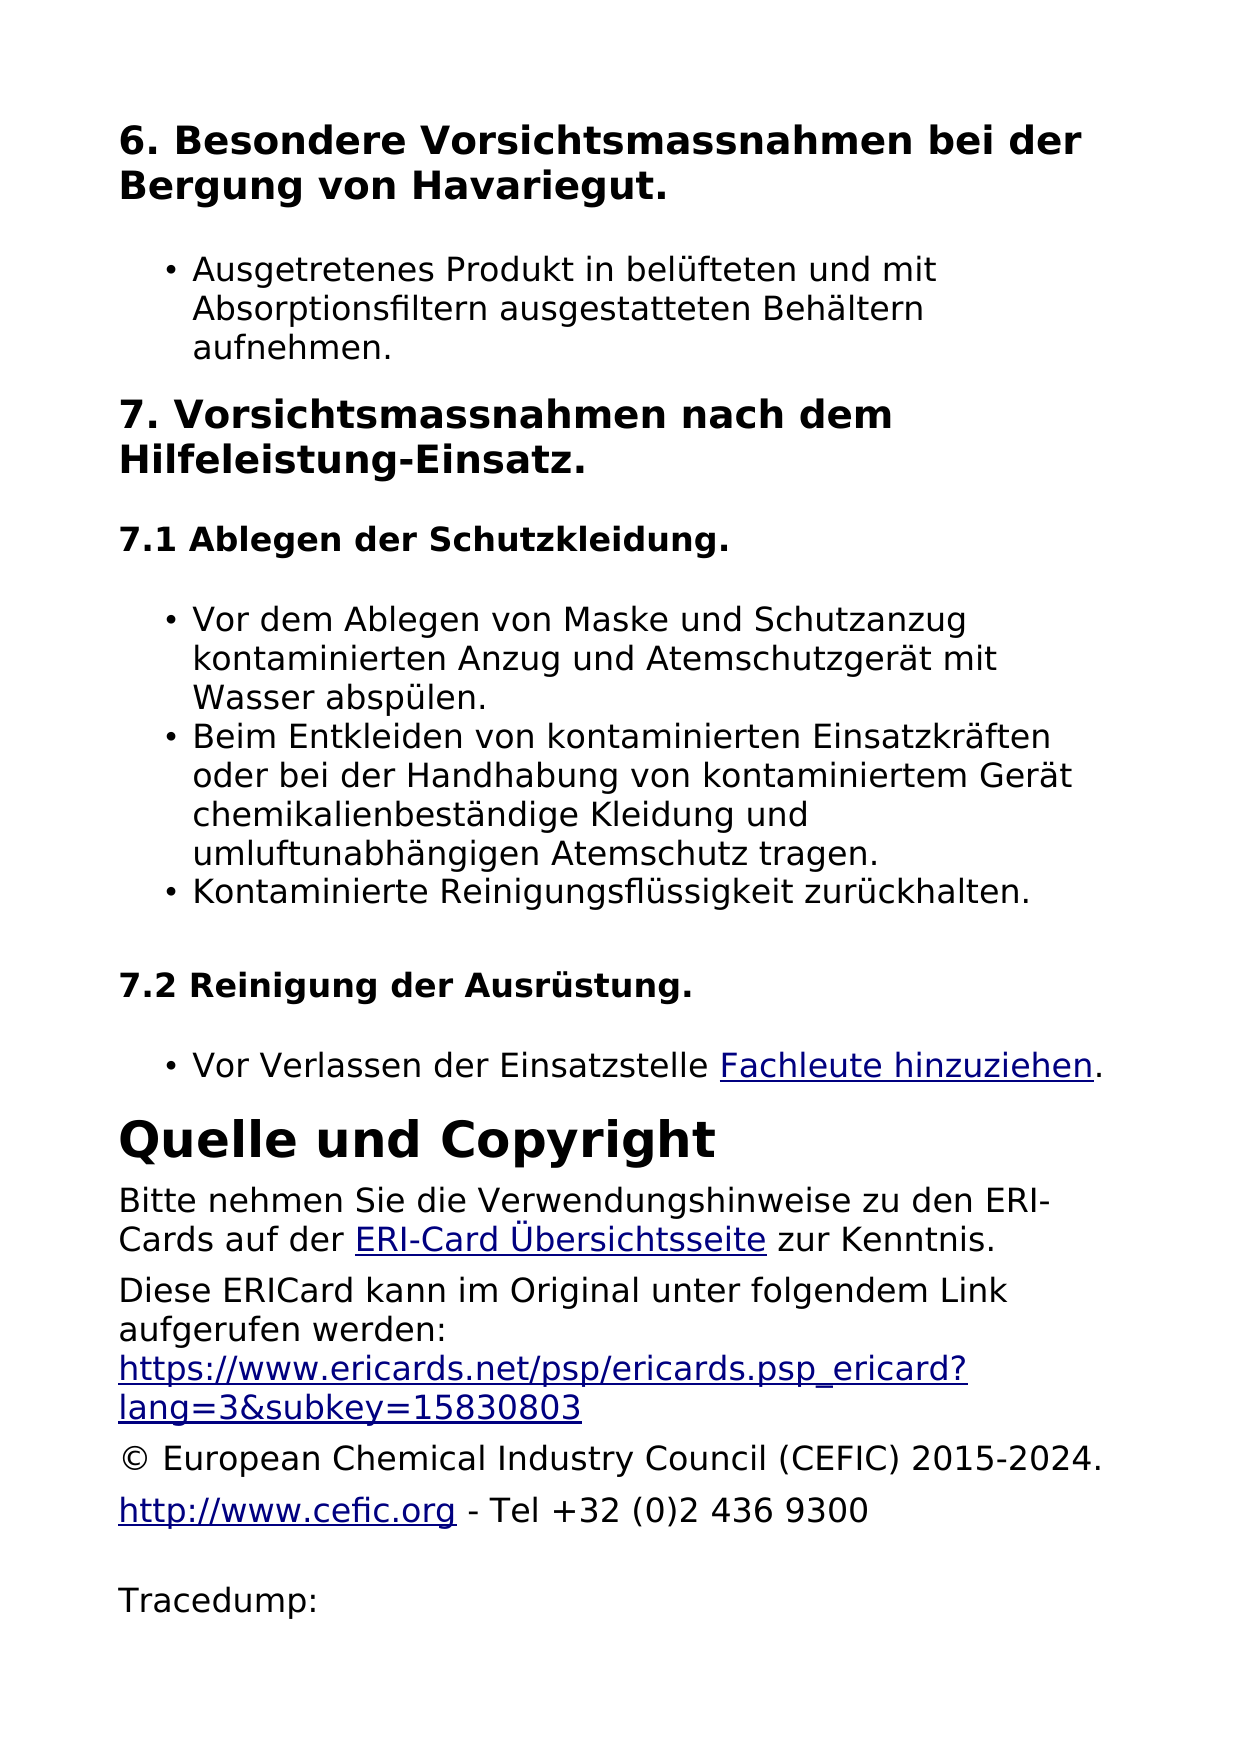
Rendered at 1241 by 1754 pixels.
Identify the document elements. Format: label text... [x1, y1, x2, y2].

list Vor Verlassen der Einsatzstelle Fachleute hinzuziehen. [177, 1047, 1122, 1086]
list Ausgetretenes Produkt in belüfteten und mit Absorptionsfiltern ausgestatteten Behältern aufnehmen. [177, 251, 1122, 367]
subtitle 7.2 Reinigung der Ausrüstung. [118, 966, 1122, 1005]
subtitle 7. Vorsichtsmassnahmen nach dem Hilfeleistung-Einsatz. [118, 392, 1122, 482]
list Beim Entkleiden von kontaminierten Einsatzkräften oder bei der Handhabung von kontaminiertem Gerät chemikalienbeständige Kleidung und umluftunabhängigen Atemschutz tragen. [177, 717, 1122, 873]
list Vor dem Ablegen von Maske und Schutzanzug kontaminierten Anzug und Atemschutzgerät mit Wasser abspülen. [177, 601, 1122, 717]
subtitle 6. Besondere Vorsichtsmassnahmen bei der Bergung von Havariegut. [118, 118, 1122, 208]
text Bitte nehmen Sie die Verwendungshinweise zu den ERI-Cards auf der ERI-Card Übersichtsseite zur Kenntnis. [118, 1182, 1122, 1259]
text Diese ERICard kann im Original unter folgendem Link aufgerufen werden: https://www.ericards.net/psp/ericards.psp_ericard?lang=3&subkey=15830803 [118, 1272, 1122, 1427]
text © European Chemical Industry Council (CEFIC) 2015-2024. [118, 1440, 1122, 1478]
text Tracedump: [118, 1542, 1122, 1620]
list Kontaminierte Reinigungsflüssigkeit zurückhalten. [177, 873, 1122, 912]
text http://www.cefic.org - Tel +32 (0)2 436 9300 [118, 1491, 1122, 1530]
subtitle Quelle und Copyright [118, 1111, 1122, 1169]
subtitle 7.1 Ablegen der Schutzkleidung. [118, 520, 1122, 559]
